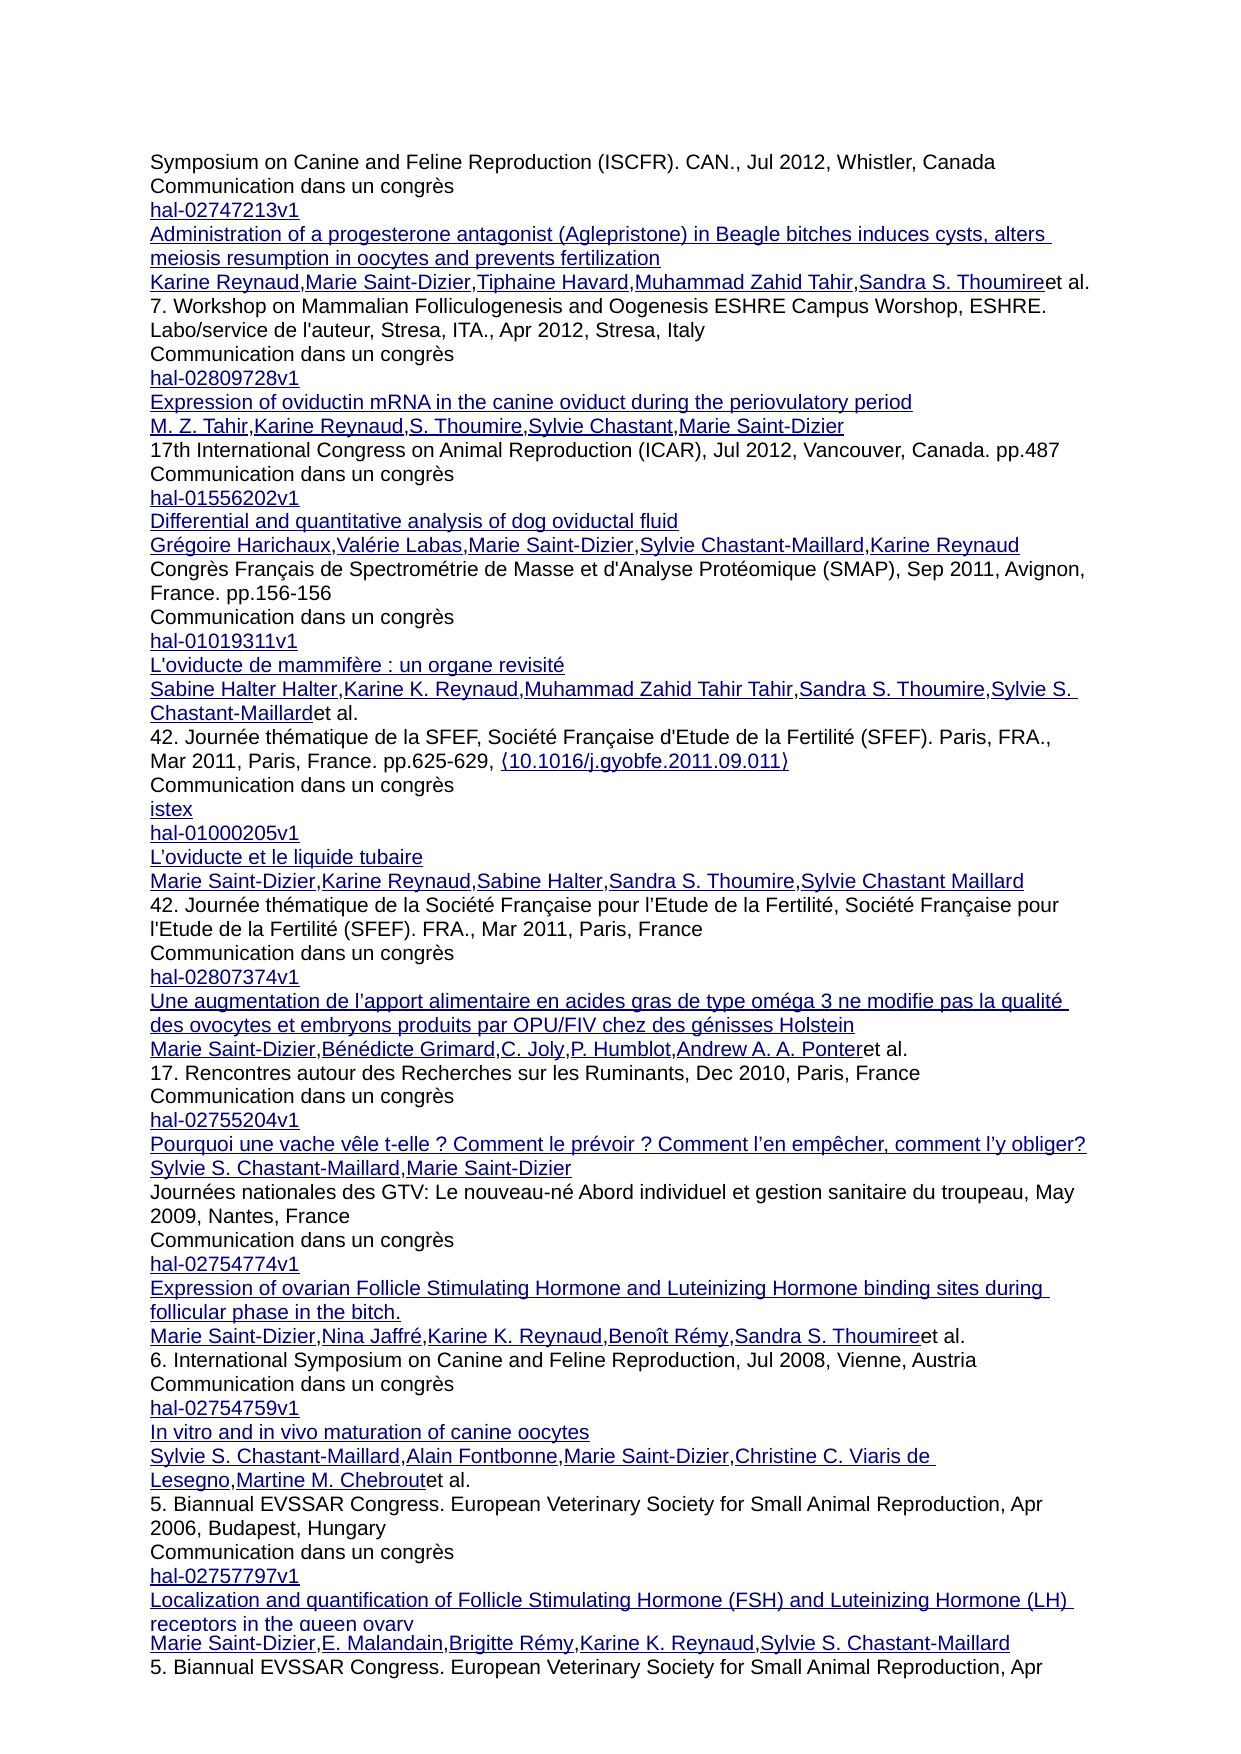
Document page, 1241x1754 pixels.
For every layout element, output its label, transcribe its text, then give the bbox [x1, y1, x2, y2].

table_cell Une augmentation de l’apport alimentaire en acides gras de type oméga 3 ne modifie pas la qualité des ovocytes et embryons produits par OPU/FIV chez des génisses Holstein Marie Saint-Dizier,Bénédicte Grimard,C. Joly,P. Humblot,Andrew A. A. Ponteret al. 17. Rencontres autour des Recherches sur les Ruminants, Dec 2010, Paris, France Communication dans un congrès hal-02755204v1 [150, 989, 1090, 1132]
table_cell L’oviducte et le liquide tubaire Marie Saint-Dizier,Karine Reynaud,Sabine Halter,Sandra S. Thoumire,Sylvie Chastant Maillard 42. Journée thématique de la Société Française pour l’Etude de la Fertilité, Société Française pour l'Etude de la Fertilité (SFEF). FRA., Mar 2011, Paris, France Communication dans un congrès hal-02807374v1 [150, 845, 1090, 988]
table_cell L'oviducte de mammifère : un organe revisité Sabine Halter Halter,Karine K. Reynaud,Muhammad Zahid Tahir Tahir,Sandra S. Thoumire,Sylvie S. Chastant-Maillardet al. 42. Journée thématique de la SFEF, Société Française d'Etude de la Fertilité (SFEF). Paris, FRA., Mar 2011, Paris, France. pp.625-629, ⟨10.1016/j.gyobfe.2011.09.011⟩ Communication dans un congrès istex hal-01000205v1 [150, 653, 1090, 845]
table_cell Localization and quantification of Follicle Stimulating Hormone (FSH) and Luteinizing Hormone (LH) receptors in the queen ovary Marie Saint-Dizier,E. Malandain,Brigitte Rémy,Karine K. Reynaud,Sylvie S. Chastant-Maillard 5. Biannual EVSSAR Congress. European Veterinary Society for Small Animal Reproduction, Apr [150, 1588, 1090, 1679]
table_cell Pourquoi une vache vêle t-elle ? Comment le prévoir ? Comment l’en empêcher, comment l’y obliger? Sylvie S. Chastant-Maillard,Marie Saint-Dizier Journées nationales des GTV: Le nouveau-né Abord individuel et gestion sanitaire du troupeau, May 2009, Nantes, France Communication dans un congrès hal-02754774v1 [150, 1132, 1090, 1276]
table_cell In vitro and in vivo maturation of canine oocytes Sylvie S. Chastant-Maillard,Alain Fontbonne,Marie Saint-Dizier,Christine C. Viaris de Lesegno,Martine M. Chebroutet al. 5. Biannual EVSSAR Congress. European Veterinary Society for Small Animal Reproduction, Apr 2006, Budapest, Hungary Communication dans un congrès hal-02757797v1 [150, 1420, 1090, 1587]
table_cell Expression of ovarian Follicle Stimulating Hormone and Luteinizing Hormone binding sites during follicular phase in the bitch. Marie Saint-Dizier,Nina Jaffré,Karine K. Reynaud,Benoît Rémy,Sandra S. Thoumireet al. 6. International Symposium on Canine and Feline Reproduction, Jul 2008, Vienne, Austria Communication dans un congrès hal-02754759v1 [150, 1276, 1090, 1420]
table_cell Differential and quantitative analysis of dog oviductal fluid Grégoire Harichaux,Valérie Labas,Marie Saint-Dizier,Sylvie Chastant-Maillard,Karine Reynaud Congrès Français de Spectrométrie de Masse et d'Analyse Protéomique (SMAP), Sep 2011, Avignon, France. pp.156-156 Communication dans un congrès hal-01019311v1 [150, 509, 1090, 653]
table_cell Administration of a progesterone antagonist (Aglepristone) in Beagle bitches induces cysts, alters meiosis resumption in oocytes and prevents fertilization Karine Reynaud,Marie Saint-Dizier,Tiphaine Havard,Muhammad Zahid Tahir,Sandra S. Thoumireet al. 7. Workshop on Mammalian Folliculogenesis and Oogenesis ESHRE Campus Worshop, ESHRE. Labo/service de l'auteur, Stresa, ITA., Apr 2012, Stresa, Italy Communication dans un congrès hal-02809728v1 [150, 222, 1090, 389]
table_cell Contribution of the oocyte quality to low rates of in vitro maturation in the bitch Sylvie Chastant Maillard,Marie Saint-Dizier,Martine M. Chebrout,Sandra S. Thoumire,Karine Reynaud 7. Quadrennial International Symposium on Canine and Feline Reproduction, International Symposium on Canine and Feline Reproduction (ISCFR). CAN., Jul 2012, Whistler, Canada Communication dans un congrès hal-02747213v1 [150, 150, 1090, 222]
table_cell Expression of oviductin mRNA in the canine oviduct during the periovulatory period M. Z. Tahir,Karine Reynaud,S. Thoumire,Sylvie Chastant,Marie Saint-Dizier 17th International Congress on Animal Reproduction (ICAR), Jul 2012, Vancouver, Canada. pp.487 Communication dans un congrès hal-01556202v1 [150, 390, 1090, 509]
